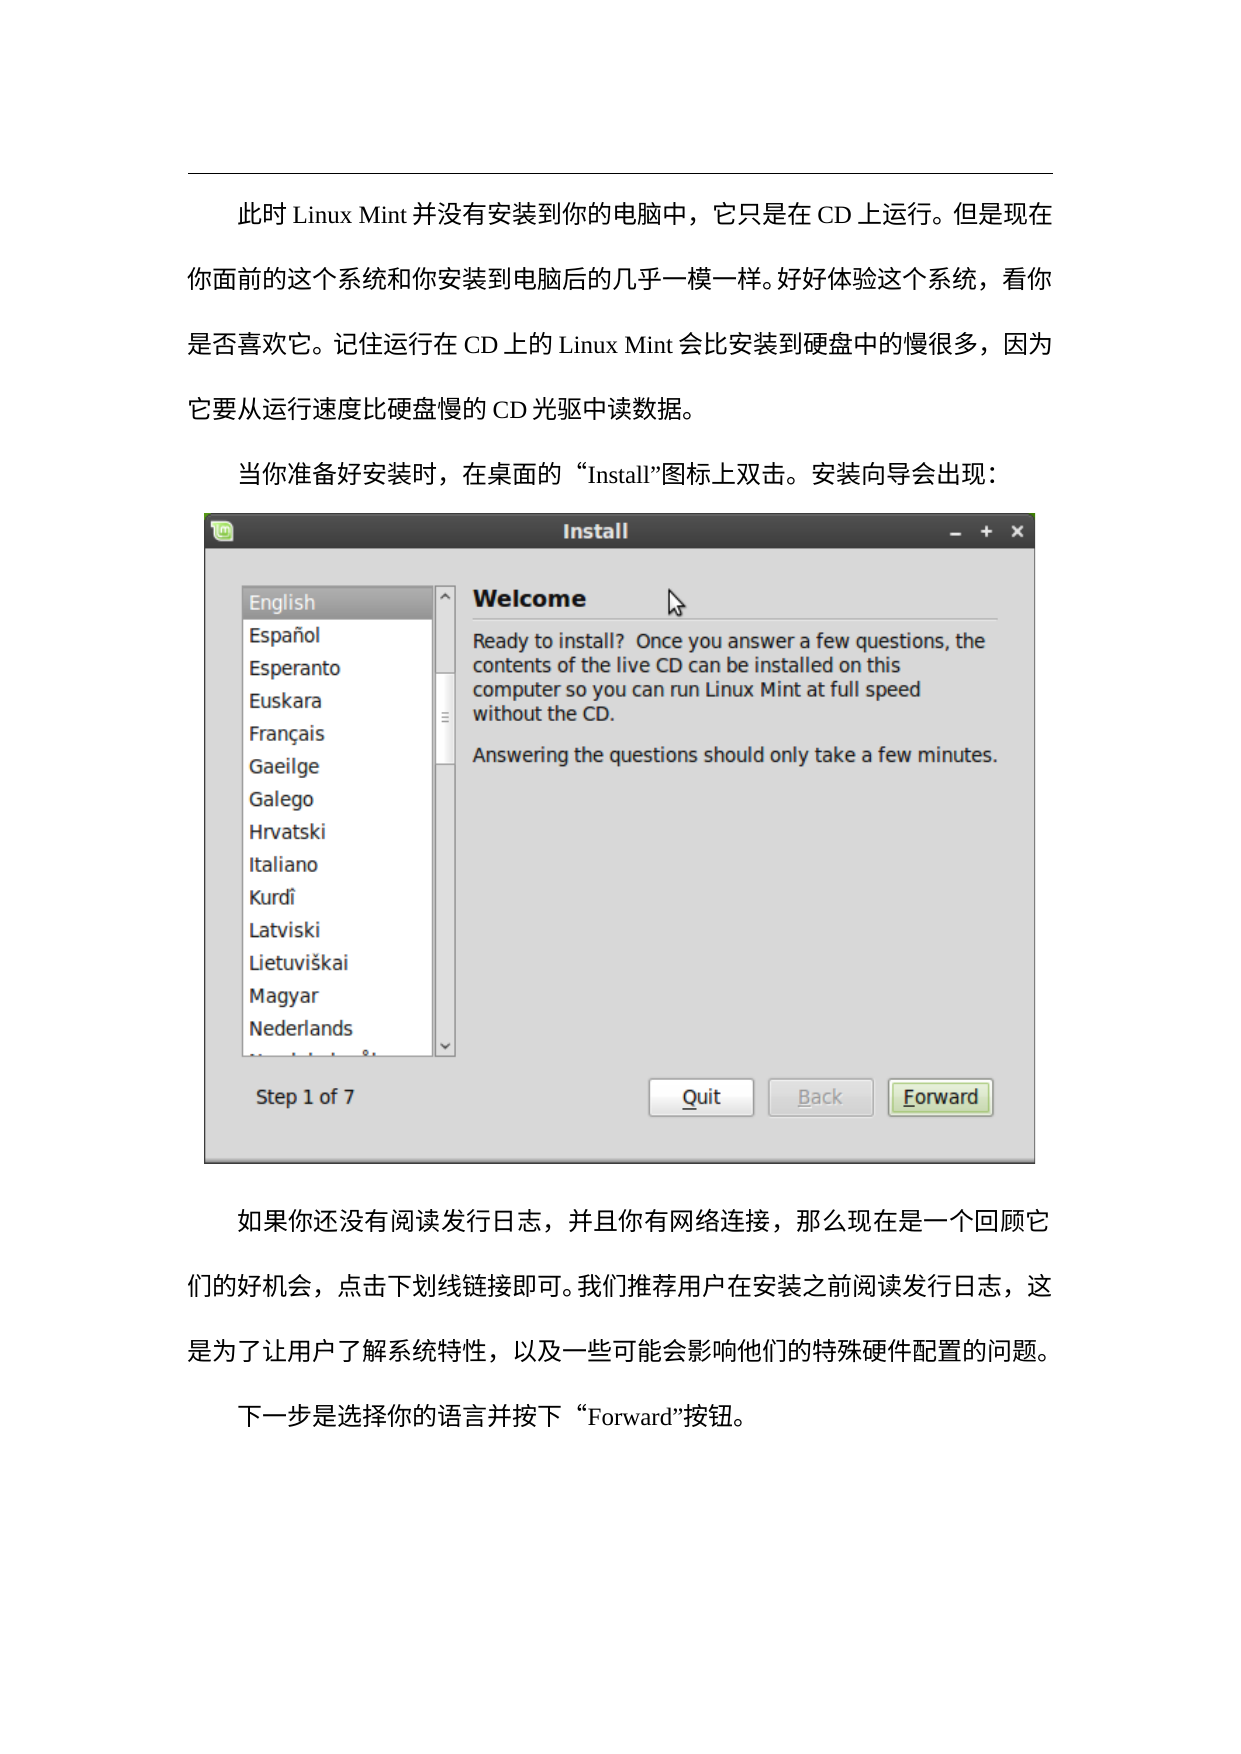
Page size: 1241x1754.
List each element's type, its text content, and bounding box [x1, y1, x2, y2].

text 当你准备好安装时，在桌面的“Install”图标上双击。安装向导会出现： [187, 440, 1053, 505]
text 下一步是选择你的语言并按下“Forward”按钮。 [187, 1382, 1053, 1447]
picture [204, 513, 1036, 1164]
text 此时Linux Mint并没有安装到你的电脑中，它只是在CD上运行。但是现在你面前的这个系统和你安装到电脑后的几乎一模一样。好好体验这个系统，看你是否喜欢它。记住运行在CD上的Linux Mint会比安装到硬盘中的慢很多，因为它要从运行速度比硬盘慢的CD光驱中读数据。 [187, 180, 1053, 440]
text 如果你还没有阅读发行日志，并且你有网络连接，那么现在是一个回顾它们的好机会，点击下划线链接即可。我们推荐用户在安装之前阅读发行日志，这是为了让用户了解系统特性，以及一些可能会影响他们的特殊硬件配置的问题。 [187, 1187, 1053, 1382]
